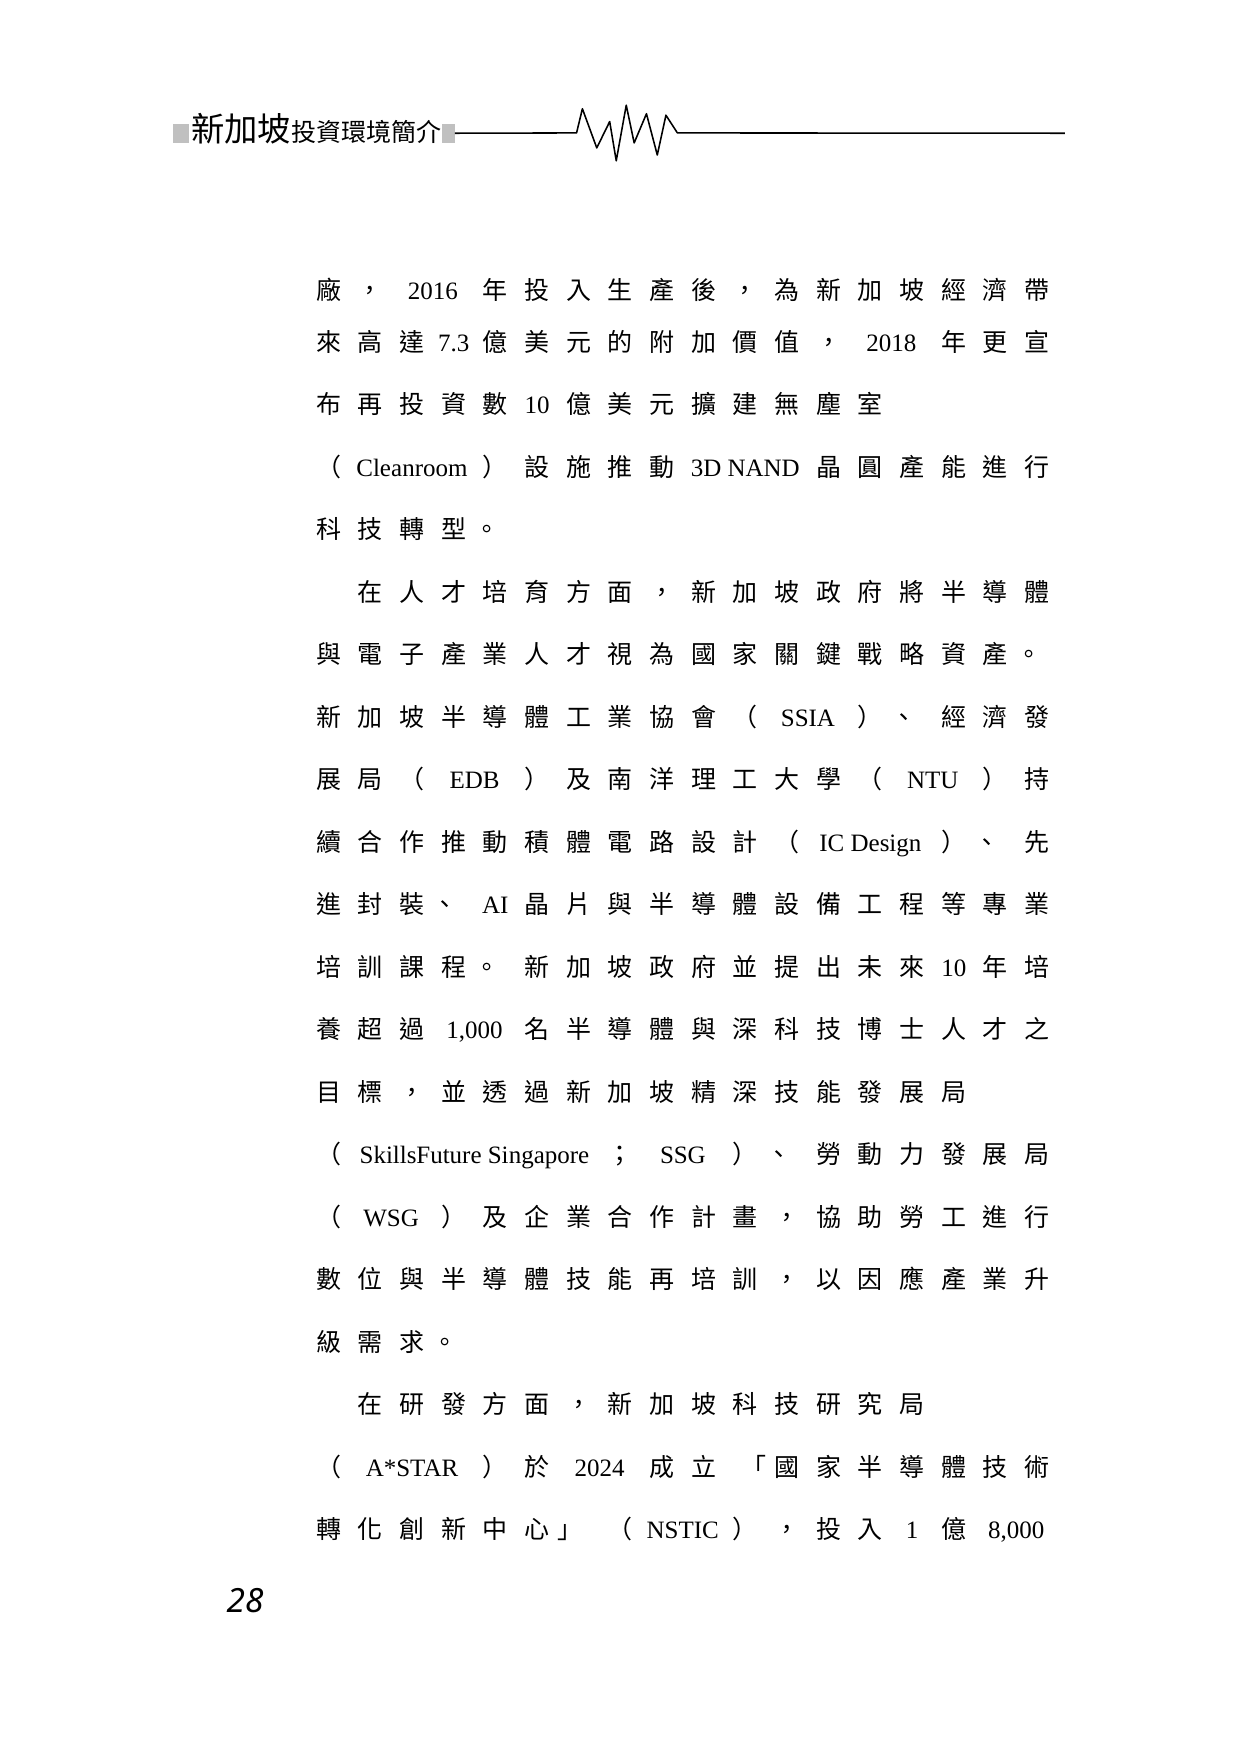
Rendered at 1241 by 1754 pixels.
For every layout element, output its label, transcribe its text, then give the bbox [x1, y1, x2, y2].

text 廠，2016年投入生產後，為新加坡經濟帶來高達7.3億美元的附加價值，2018年更宣布再投資數10億美元擴建無塵室（Cleanroom）設施推動3D NAND晶圓產能進行科技轉型。 [281, 236, 1058, 549]
text 在人才培育方面，新加坡政府將半導體與電子產業人才視為國家關鍵戰略資產。新加坡半導體工業協會（SSIA）、經濟發展局（EDB）及南洋理工大學（NTU）持續合作推動積體電路設計（IC Design）、先進封裝、AI晶片與半導體設備工程等專業培訓課程。新加坡政府並提出未來10年培養超過1,000名半導體與深科技博士人才之目標，並透過新加坡精深技能發展局（SkillsFuture Singapore；SSG）、勞動力發展局（WSG）及企業合作計畫，協助勞工進行數位與半導體技能再培訓，以因應產業升級需求。 [281, 549, 1058, 1361]
text 在研發方面，新加坡科技研究局（A*STAR）於2024成立「國家半導體技術轉化創新中心」（NSTIC），投入1億8,000 [281, 1361, 1058, 1549]
